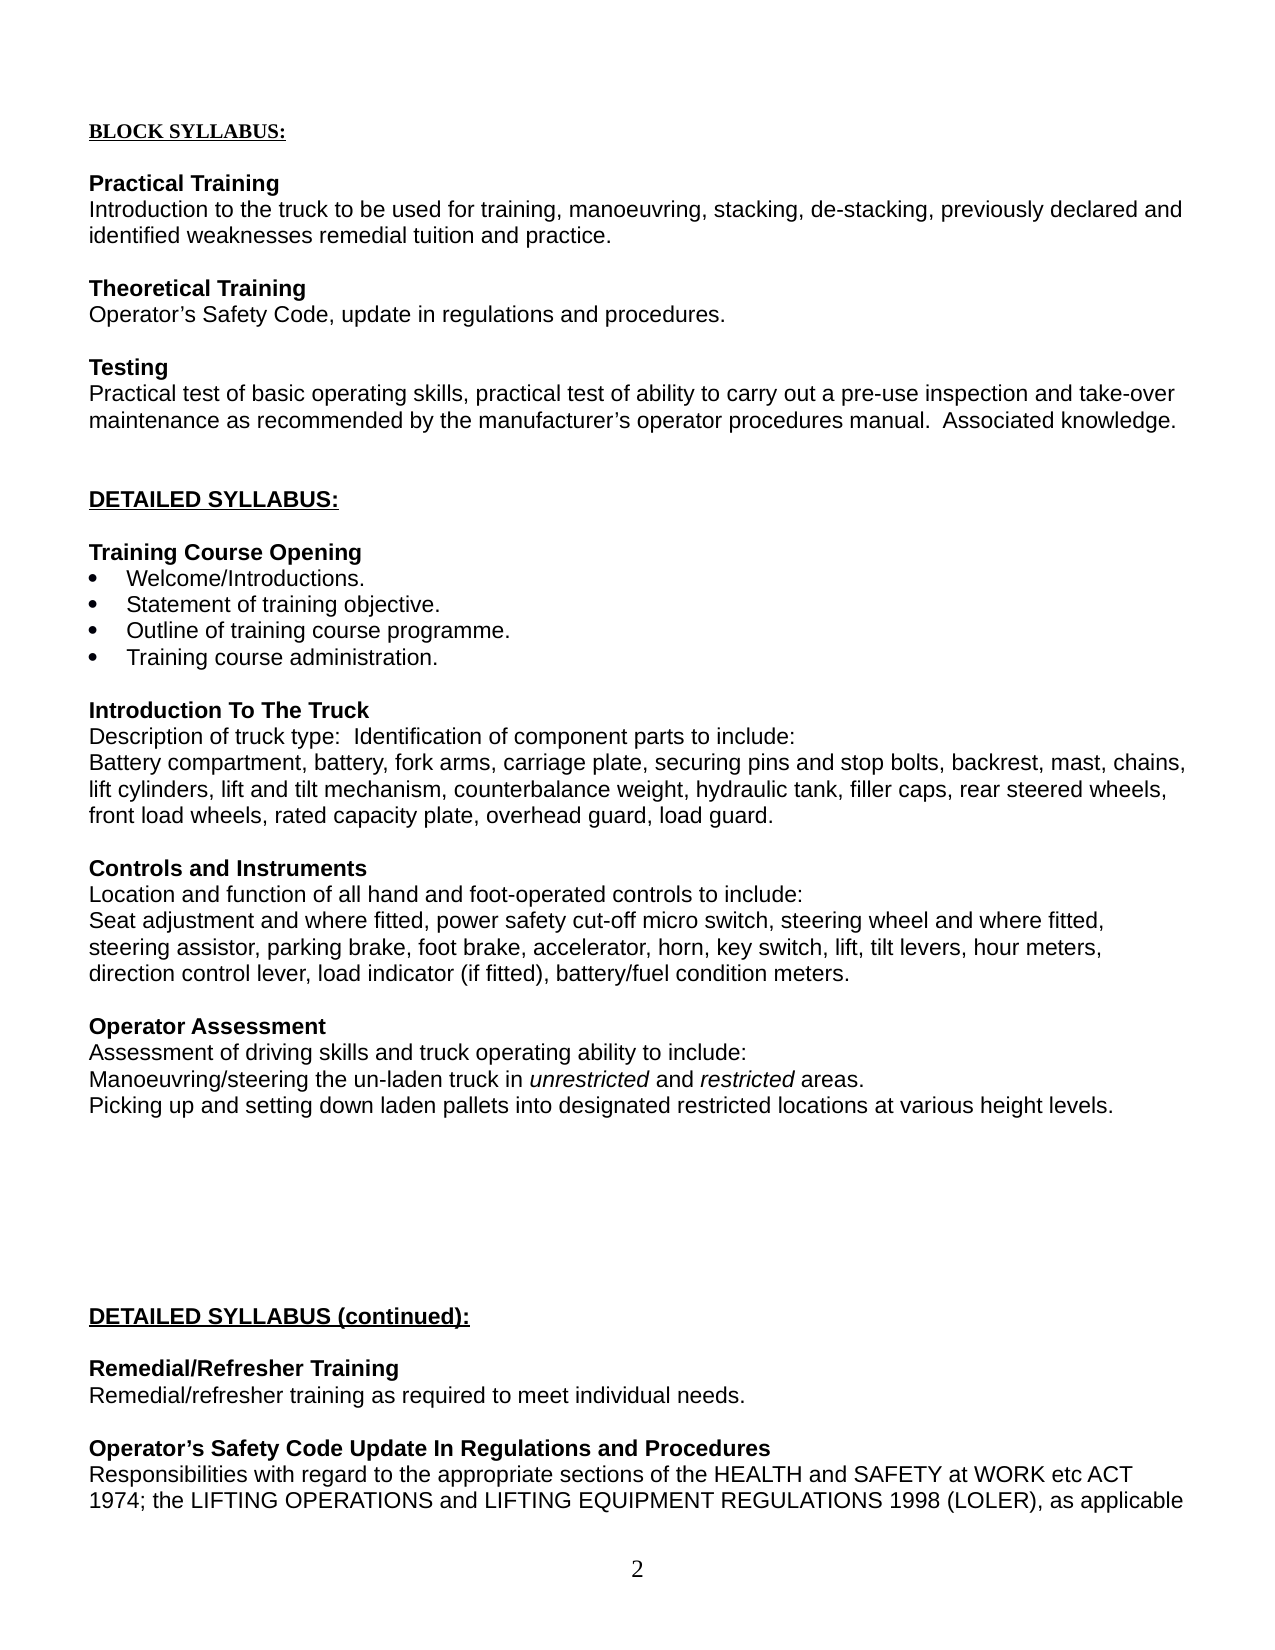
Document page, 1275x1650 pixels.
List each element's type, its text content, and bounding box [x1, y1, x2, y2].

text Operator’s Safety Code, update in regulations and procedures. [88, 301, 1186, 328]
list Statement of training objective. [88, 591, 1186, 617]
text Introduction To The Truck [88, 697, 1186, 723]
text Manoeuvring/steering the un-laden truck in unrestricted and restricted areas. [88, 1066, 1186, 1092]
text Assessment of driving skills and truck operating ability to include: [88, 1039, 1186, 1066]
list Welcome/Introductions. [88, 565, 1186, 591]
text Remedial/Refresher Training [88, 1355, 1186, 1382]
subtitle Practical Training [88, 169, 1186, 196]
text Location and function of all hand and foot-operated controls to include: [88, 881, 1186, 907]
text Controls and Instruments [88, 855, 1186, 881]
text Practical test of basic operating skills, practical test of ability to carry out a pre-use inspection and take-over maintenance as recommended by the manufacturer’s operator procedures manual. Associated knowledge. [88, 380, 1186, 433]
text Battery compartment, battery, fork arms, carriage plate, securing pins and stop bolts, backrest, mast, chains, lift cylinders, lift and tilt mechanism, counterbalance weight, hydraulic tank, filler caps, rear steered wheels, front load wheels, rated capacity plate, overhead guard, load guard. [88, 749, 1186, 828]
text Introduction to the truck to be used for training, manoeuvring, stacking, de-stacking, previously declared and identified weaknesses remedial tuition and practice. [88, 196, 1186, 248]
text Operator’s Safety Code Update In Regulations and Procedures [88, 1434, 1186, 1461]
text Responsibilities with regard to the appropriate sections of the HEALTH and SAFETY at WORK etc ACT 1974; the LIFTING OPERATIONS and LIFTING EQUIPMENT REGULATIONS 1998 (LOLER), as applicable [88, 1461, 1186, 1513]
text Remedial/refresher training as required to meet individual needs. [88, 1382, 1186, 1408]
list Training course administration. [88, 644, 1186, 670]
list Outline of training course programme. [88, 617, 1186, 644]
text DETAILED SYLLABUS: [88, 486, 1186, 512]
text Picking up and setting down laden pallets into designated restricted locations at various height levels. [88, 1092, 1186, 1118]
text DETAILED SYLLABUS (continued): [88, 1303, 1186, 1329]
text Operator Assessment [88, 1013, 1186, 1039]
text Description of truck type: Identification of component parts to include: [88, 723, 1186, 749]
text Training Course Opening [88, 538, 1186, 565]
text Seat adjustment and where fitted, power safety cut-off micro switch, steering wheel and where fitted, steering assistor, parking brake, foot brake, accelerator, horn, key switch, lift, tilt levers, hour meters, direction control lever, load indicator (if fitted), battery/fuel condition meters. [88, 907, 1186, 986]
text Testing [88, 354, 1186, 380]
text Theoretical Training [88, 275, 1186, 301]
text BLOCK SYLLABUS: [88, 119, 1186, 143]
